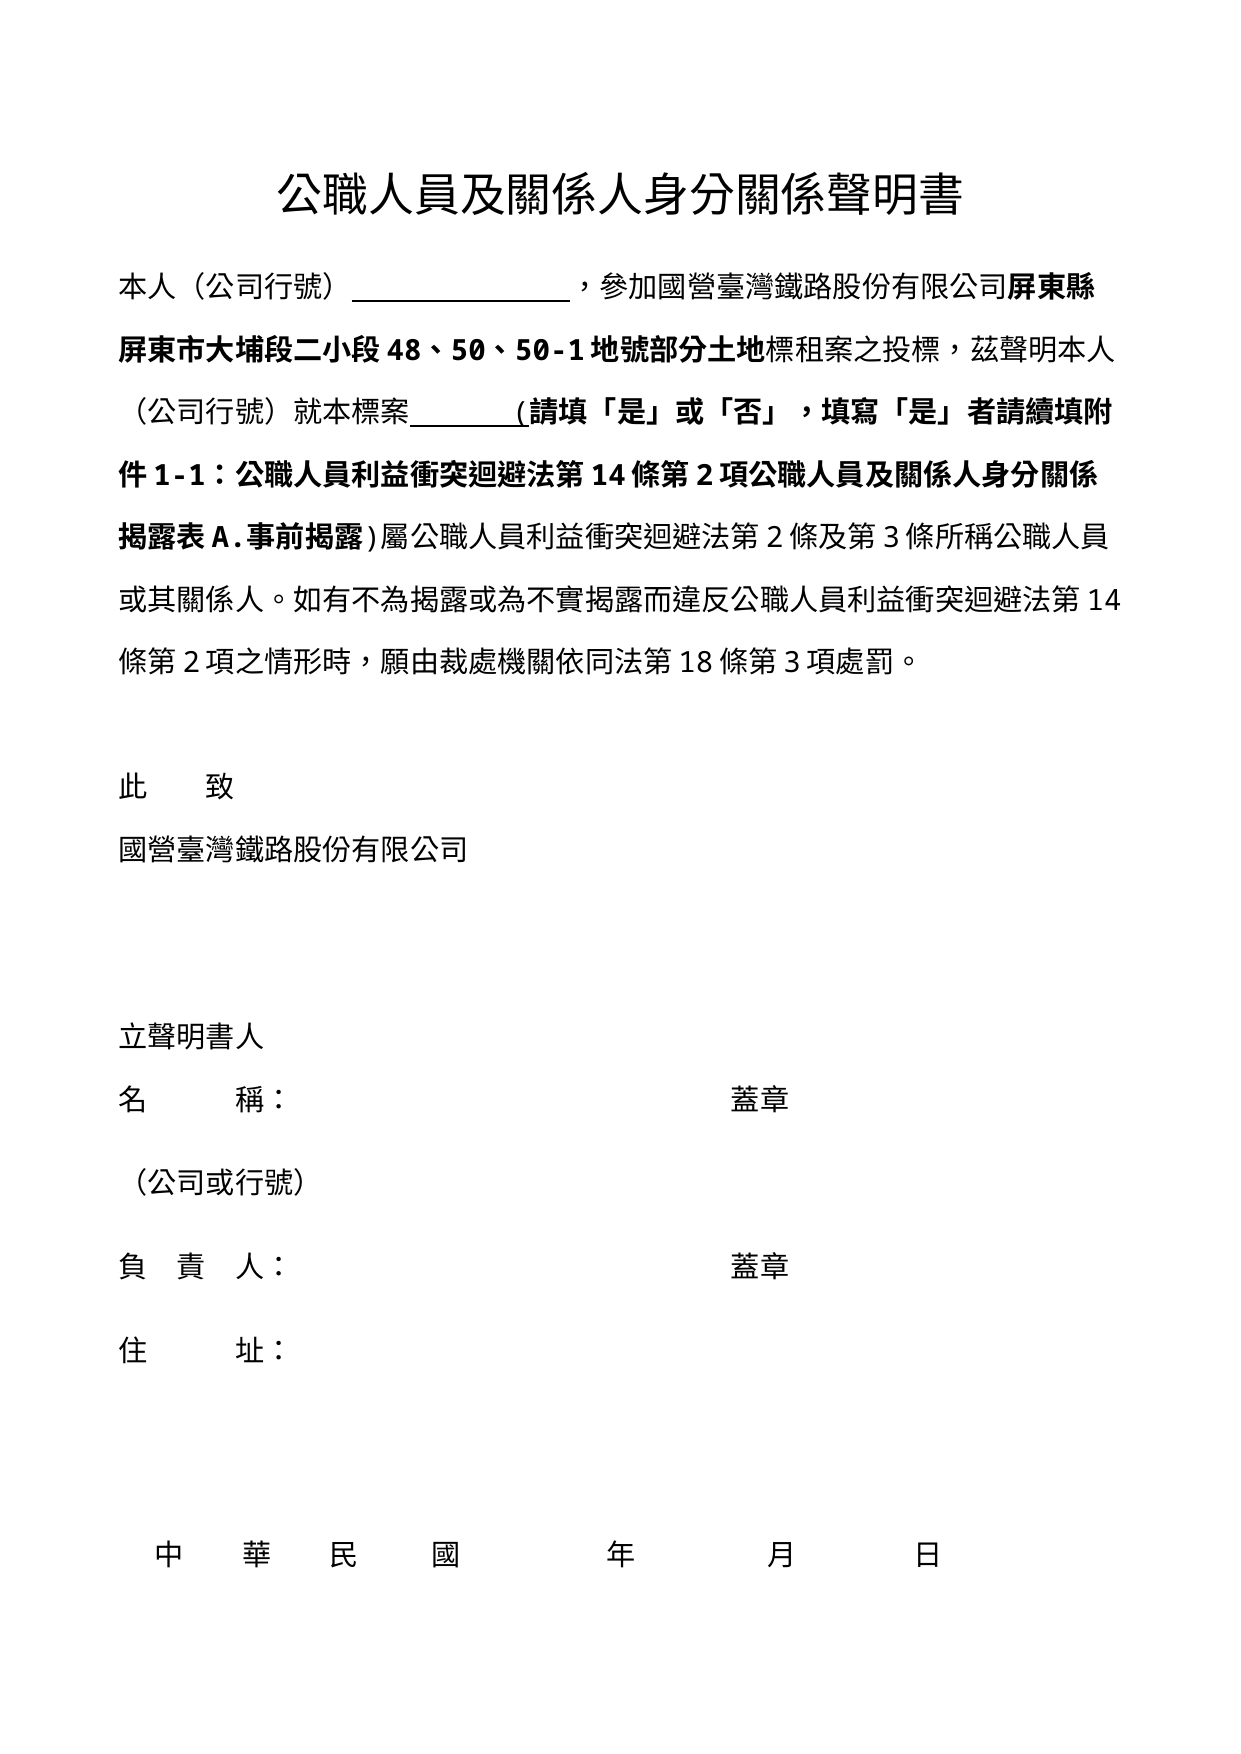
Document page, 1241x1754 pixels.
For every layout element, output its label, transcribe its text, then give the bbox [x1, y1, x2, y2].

text 此 致 [118, 743, 1122, 806]
text 負 責 人： 蓋章 [118, 1223, 1122, 1286]
text 國營臺灣鐵路股份有限公司 [118, 806, 1122, 868]
text 立聲明書人 [118, 993, 1122, 1056]
text 中 華 民 國 年 月 日 [118, 1532, 1122, 1574]
text （公司或行號） [118, 1139, 1122, 1202]
text 本人（公司行號） ，參加國營臺灣鐵路股份有限公司屏東縣屏東市大埔段二小段48、50、50-1地號部分土地標租案之投標，茲聲明本人（公司行號）就本標案 (請填「是」或「否」，填寫「是」者請續填附件1-1：公職人員利益衝突迴避法第14條第2項公職人員及關係人身分關係揭露表A.事前揭露)屬公職人員利益衝突迴避法第2條及第3條所稱公職人員或其關係人。如有不為揭露或為不實揭露而違反公職人員利益衝突迴避法第14條第2項之情形時，願由裁處機關依同法第18條第3項處罰。 [118, 243, 1122, 681]
text 公職人員及關係人身分關係聲明書 [118, 118, 1122, 243]
text 住 址： [118, 1307, 1122, 1369]
text 名 稱： 蓋章 [118, 1056, 1122, 1118]
